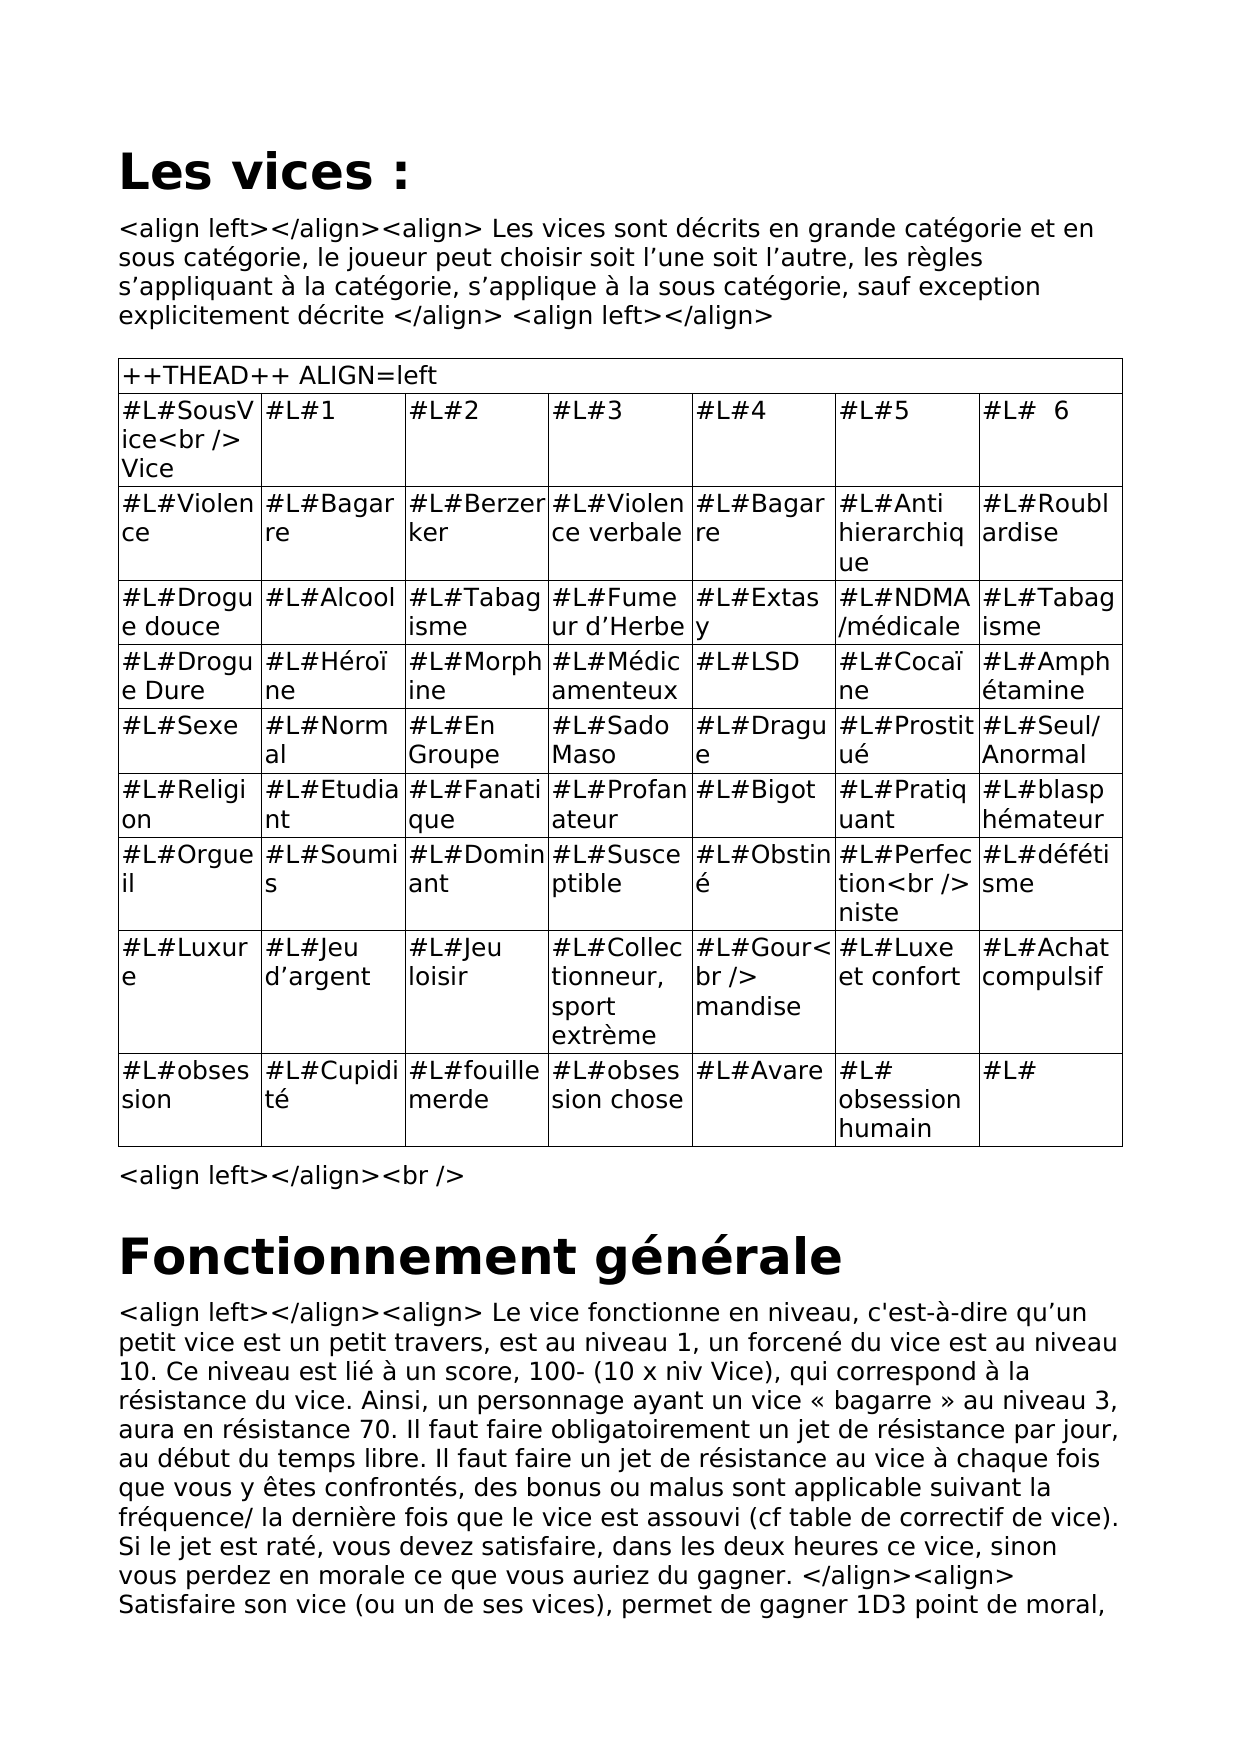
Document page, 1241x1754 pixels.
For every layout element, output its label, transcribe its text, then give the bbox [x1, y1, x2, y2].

table_cell #L#Drogue Dure [119, 645, 261, 708]
table_header ++THEAD++ ALIGN=left [119, 359, 1122, 393]
table_cell #L#blasphémateur [980, 774, 1122, 837]
table_cell #L#Achat compulsif [980, 931, 1122, 1053]
subtitle Fonctionnement générale [118, 1228, 1122, 1286]
table_cell #L#Profanateur [549, 774, 692, 837]
table_cell #L#Fanatique [406, 774, 548, 837]
table_cell #L#Bagarre [262, 487, 405, 580]
table_cell #L#4 [693, 394, 835, 486]
table_cell #L#Prostitué [836, 709, 979, 773]
table_cell #L#Avare [693, 1054, 835, 1146]
text <align left></align><align> Le vice fonctionne en niveau, c'est-à-dire qu’un petit vice est un petit travers, est au niveau 1, un forcené du vice est au niveau 10. Ce niveau est lié à un score, 100- (10 x niv Vice), qui correspond à la résistance du vice. Ainsi, un personnage ayant un vice « bagarre » au niveau 3, aura en résistance 70. Il faut faire obligatoirement un jet de résistance par jour, au début du temps libre. Il faut faire un jet de résistance au vice à chaque fois que vous y êtes confrontés, des bonus ou malus sont applicable suivant la fréquence/ la dernière fois que le vice est assouvi (cf table de correctif de vice). Si le jet est raté, vous devez satisfaire, dans les deux heures ce vice, sinon vous perdez en morale ce que vous auriez du gagner. </align><align> Satisfaire son vice (ou un de ses vices), permet de gagner 1D3 point de moral, [118, 1299, 1122, 1619]
table_cell #L# [980, 1054, 1122, 1146]
table_cell #L#3 [549, 394, 692, 486]
table_cell #L#Seul/Anormal [980, 709, 1122, 773]
table_cell #L#1 [262, 394, 405, 486]
table_cell #L#Cocaïne [836, 645, 979, 708]
table_cell #L#Jeu d’argent [262, 931, 405, 1053]
table_cell #L#Pratiquant [836, 774, 979, 837]
table_cell #L#Religion [119, 774, 261, 837]
table_cell #L#Violence verbale [549, 487, 692, 580]
text <align left></align><align> Les vices sont décrits en grande catégorie et en sous catégorie, le joueur peut choisir soit l’une soit l’autre, les règles s’appliquant à la catégorie, s’applique à la sous catégorie, sauf exception explicitement décrite </align> <align left></align> [118, 214, 1122, 331]
table_cell #L#Dominant [406, 838, 548, 930]
table_cell #L#En Groupe [406, 709, 548, 773]
table_cell #L#fouille merde [406, 1054, 548, 1146]
table_cell #L#obsession [119, 1054, 261, 1146]
table_cell #L#Tabagisme [406, 581, 548, 644]
table_cell #L# 6 [980, 394, 1122, 486]
table_cell #L#Morphine [406, 645, 548, 708]
table_cell #L#Anti hierarchique [836, 487, 979, 580]
table_cell #L#Obstiné [693, 838, 835, 930]
table_cell #L#2 [406, 394, 548, 486]
table_cell #L#Médicamenteux [549, 645, 692, 708]
table_cell #L#Orgueil [119, 838, 261, 930]
table_cell #L#Drague [693, 709, 835, 773]
table_cell #L#Luxe et confort [836, 931, 979, 1053]
table_cell #L#Perfection<br /> niste [836, 838, 979, 930]
text <align left></align><br /> [118, 1161, 1122, 1190]
table_cell #L#Bagarre [693, 487, 835, 580]
table_cell #L#Roublardise [980, 487, 1122, 580]
table_cell #L#SousVice<br /> Vice [119, 394, 261, 486]
table_cell #L#Etudiant [262, 774, 405, 837]
table_cell #L#Drogue douce [119, 581, 261, 644]
table_cell #L#Cupidité [262, 1054, 405, 1146]
table_cell #L#Normal [262, 709, 405, 773]
table_cell #L#Soumis [262, 838, 405, 930]
table_cell #L#5 [836, 394, 979, 486]
table_cell #L#Gour<br /> mandise [693, 931, 835, 1053]
table_cell #L#Berzerker [406, 487, 548, 580]
table_cell #L#Jeu loisir [406, 931, 548, 1053]
table_cell #L#Fumeur d’Herbe [549, 581, 692, 644]
table_cell #L#Alcool [262, 581, 405, 644]
table_cell #L#Extasy [693, 581, 835, 644]
table_cell #L# obsession humain [836, 1054, 979, 1146]
table_cell #L#défétisme [980, 838, 1122, 930]
table_cell #L#Bigot [693, 774, 835, 837]
table_cell #L#Héroïne [262, 645, 405, 708]
table_cell #L#SadoMaso [549, 709, 692, 773]
table_cell #L#Amphétamine [980, 645, 1122, 708]
table_cell #L#Collectionneur, sport extrème [549, 931, 692, 1053]
table_cell #L#NDMA/médicale [836, 581, 979, 644]
subtitle Les vices : [118, 143, 1122, 201]
table_cell #L#LSD [693, 645, 835, 708]
table_cell #L#Sexe [119, 709, 261, 773]
table_cell #L#Luxure [119, 931, 261, 1053]
table_cell #L#Tabagisme [980, 581, 1122, 644]
table_cell #L#Violence [119, 487, 261, 580]
table_cell #L#obsession chose [549, 1054, 692, 1146]
table_cell #L#Susceptible [549, 838, 692, 930]
